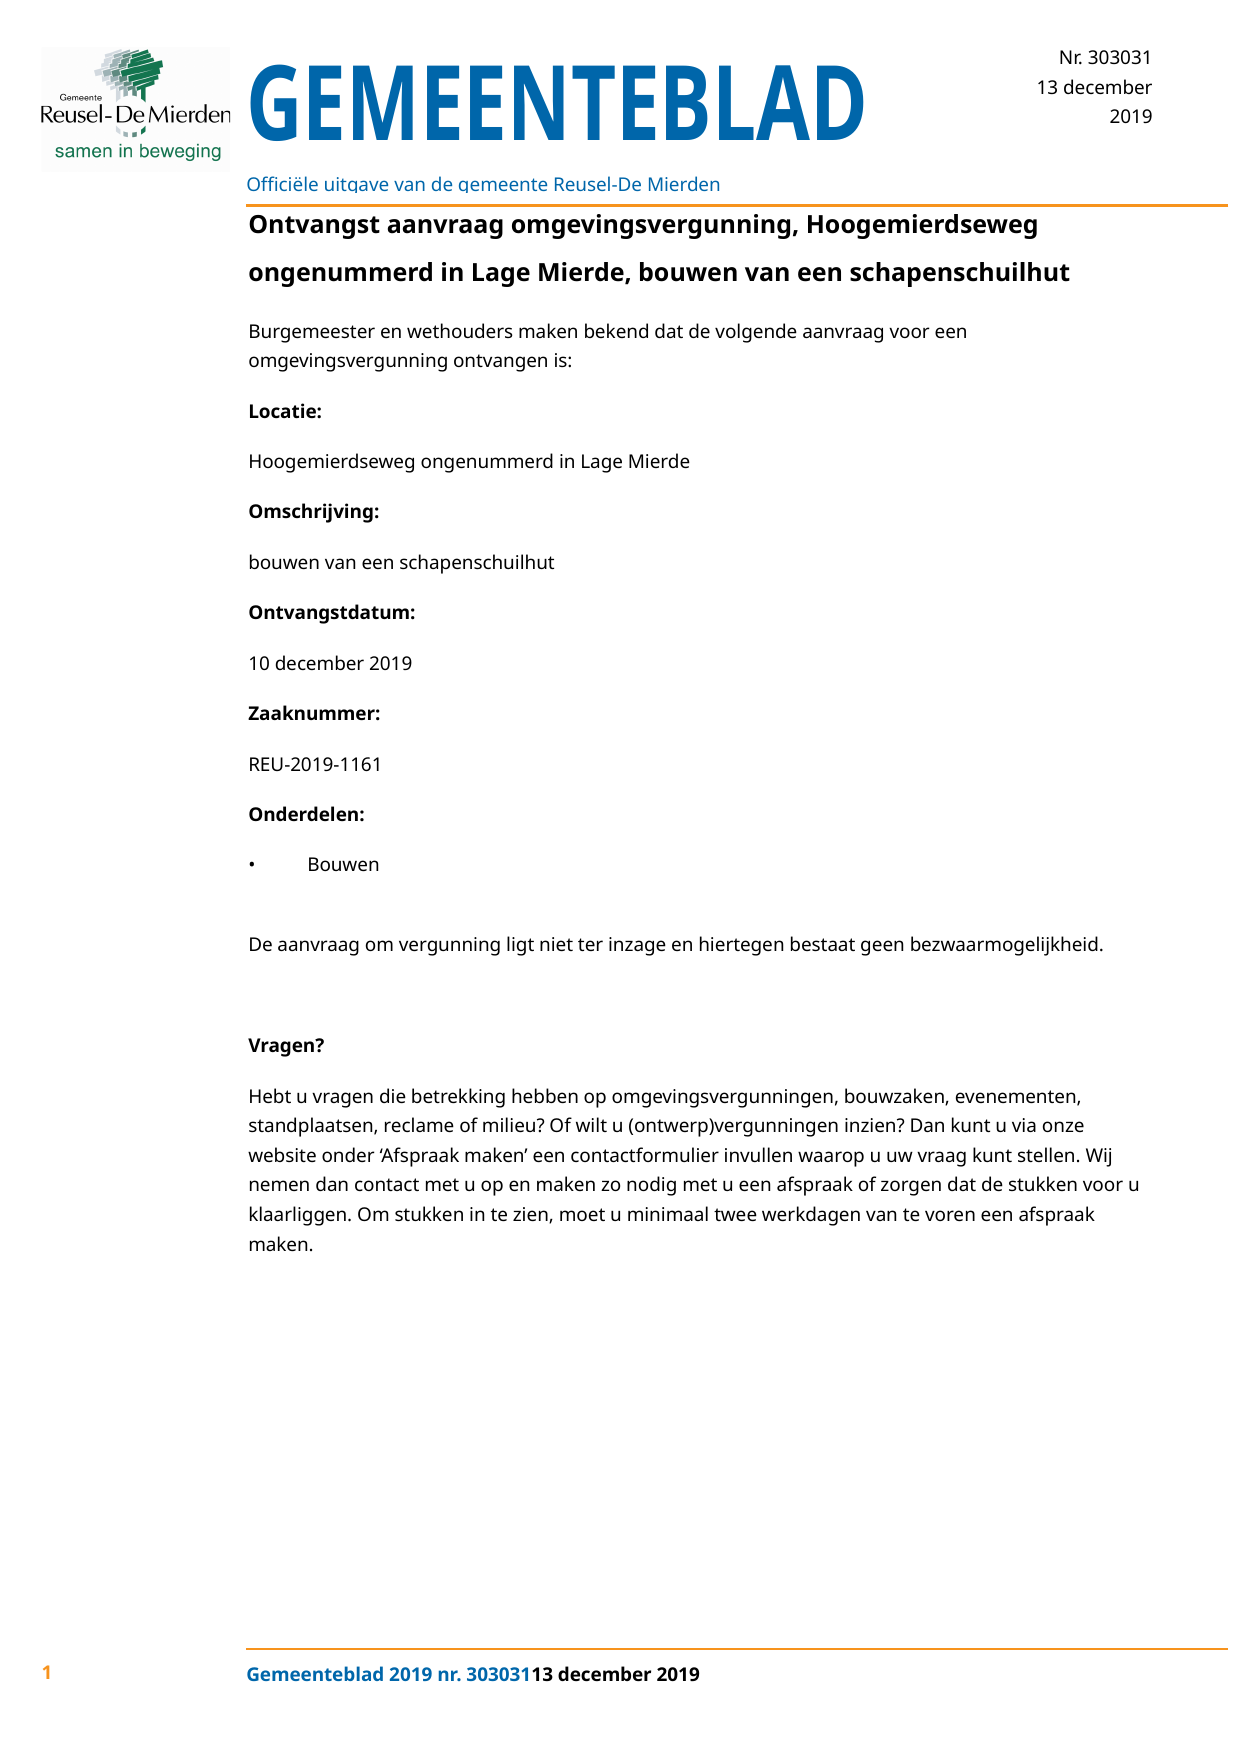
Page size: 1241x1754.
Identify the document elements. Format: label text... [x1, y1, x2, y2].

text Zaaknummer: [248, 700, 1152, 726]
text Omschrijving: [248, 499, 1152, 524]
text REU-2019-1161 [248, 751, 1152, 777]
text Hebt u vragen die betrekking hebben op omgevingsvergunningen, bouwzaken, evenementen, standplaatsen, reclame of milieu? Of wilt u (ontwerp)vergunningen inzien? Dan kunt u via onze website onder ‘Afspraak maken’ een contactformulier invullen waarop u uw vraag kunt stellen. Wij nemen dan contact met u op en maken zo nodig met u een afspraak of zorgen dat de stukken voor u klaarliggen. Om stukken in te zien, moet u minimaal twee werkdagen van te voren een afspraak maken. [248, 1083, 1152, 1257]
list Bouwen [248, 852, 1152, 877]
picture [41, 47, 231, 172]
text Locatie: [248, 398, 1152, 424]
text Onderdelen: [248, 801, 1152, 827]
text Hoogemierdseweg ongenummerd in Lage Mierde [248, 448, 1152, 474]
text bouwen van een schapenschuilhut [248, 549, 1152, 575]
text De aanvraag om vergunning ligt niet ter inzage en hiertegen bestaat geen bezwaarmogelijkheid. [248, 932, 1152, 957]
text Vragen? [248, 1032, 1152, 1058]
text Ontvangstdatum: [248, 599, 1152, 625]
text 10 december 2019 [248, 650, 1152, 676]
text Ontvangst aanvraag omgevingsvergunning, Hoogemierdseweg ongenummerd in Lage Mierde, bouwen van een schapenschuilhut [248, 207, 1152, 288]
text Burgemeester en wethouders maken bekend dat de volgende aanvraag voor een omgevingsvergunning ontvangen is: [248, 318, 1152, 373]
